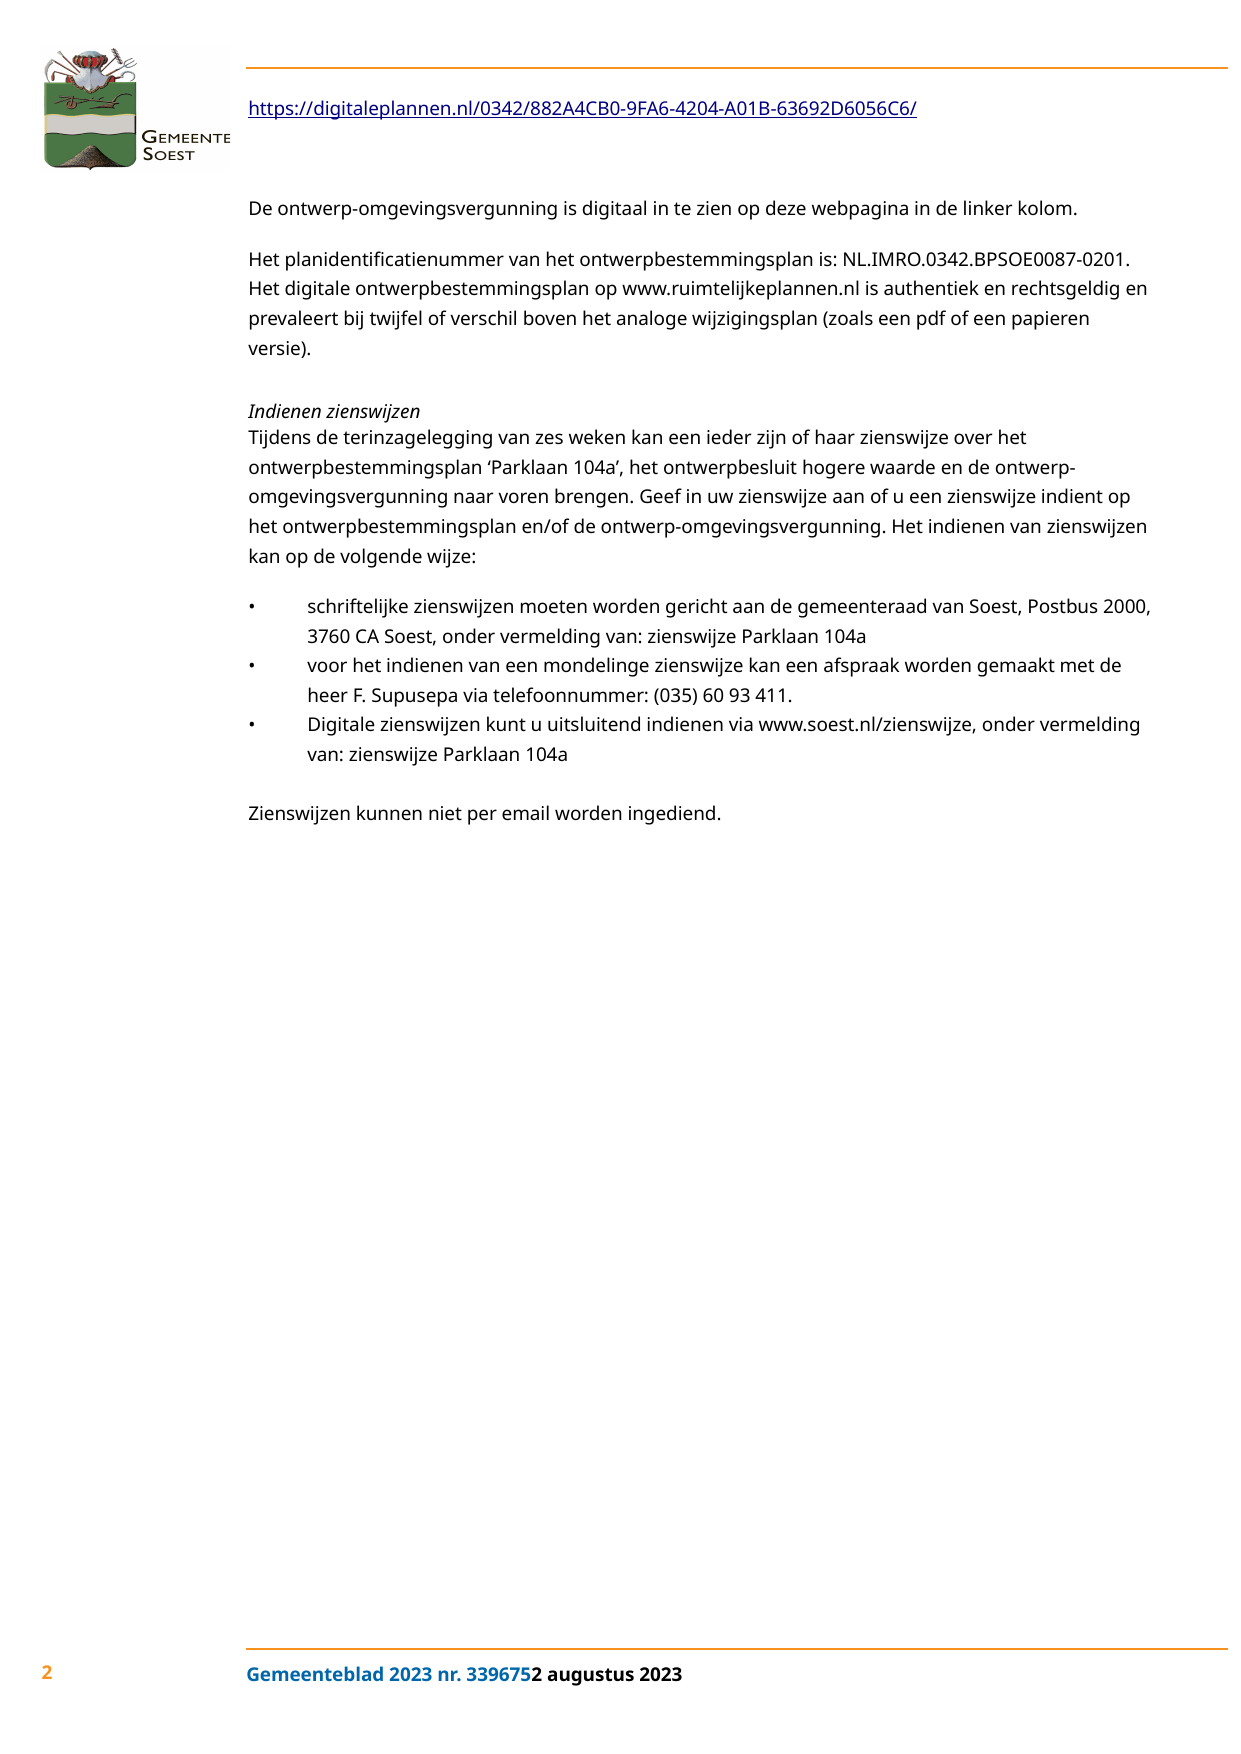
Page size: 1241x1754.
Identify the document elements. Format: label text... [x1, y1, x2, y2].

text Tijdens de terinzagelegging van zes weken kan een ieder zijn of haar zienswijze over het ontwerpbestemmingsplan ‘Parklaan 104a’, het ontwerpbesluit hogere waarde en de ontwerp-omgevingsvergunning naar voren brengen. Geef in uw zienswijze aan of u een zienswijze indient op het ontwerpbestemmingsplan en/of de ontwerp-omgevingsvergunning. Het indienen van zienswijzen kan op de volgende wijze: [248, 424, 1152, 568]
text Het planidentificatienummer van het ontwerpbestemmingsplan is: NL.IMRO.0342.BPSOE0087-0201. Het digitale ontwerpbestemmingsplan op www.ruimtelijkeplannen.nl is authentiek en rechtsgeldig en prevaleert bij twijfel of verschil boven het analoge wijzigingsplan (zoals een pdf of een papieren versie). [248, 246, 1152, 361]
text De ontwerp-omgevingsvergunning is digitaal in te zien op deze webpagina in de linker kolom. [248, 196, 1152, 221]
text https://digitaleplannen.nl/0342/882A4CB0-9FA6-4204-A01B-63692D6056C6/ [248, 95, 1152, 121]
list voor het indienen van een mondelinge zienswijze kan een afspraak worden gemaakt met de heer F. Supusepa via telefoonnummer: (035) 60 93 411. [248, 652, 1152, 708]
list Digitale zienswijzen kunt u uitsluitend indienen via www.soest.nl/zienswijze, onder vermelding van: zienswijze Parklaan 104a [248, 712, 1152, 767]
text Zienswijzen kunnen niet per email worden ingediend. [248, 800, 1152, 826]
list schriftelijke zienswijzen moeten worden gericht aan de gemeenteraad van Soest, Postbus 2000, 3760 CA Soest, onder vermelding van: zienswijze Parklaan 104a [248, 593, 1152, 648]
text Indienen zienswijzen [248, 399, 1152, 424]
picture [41, 47, 231, 172]
